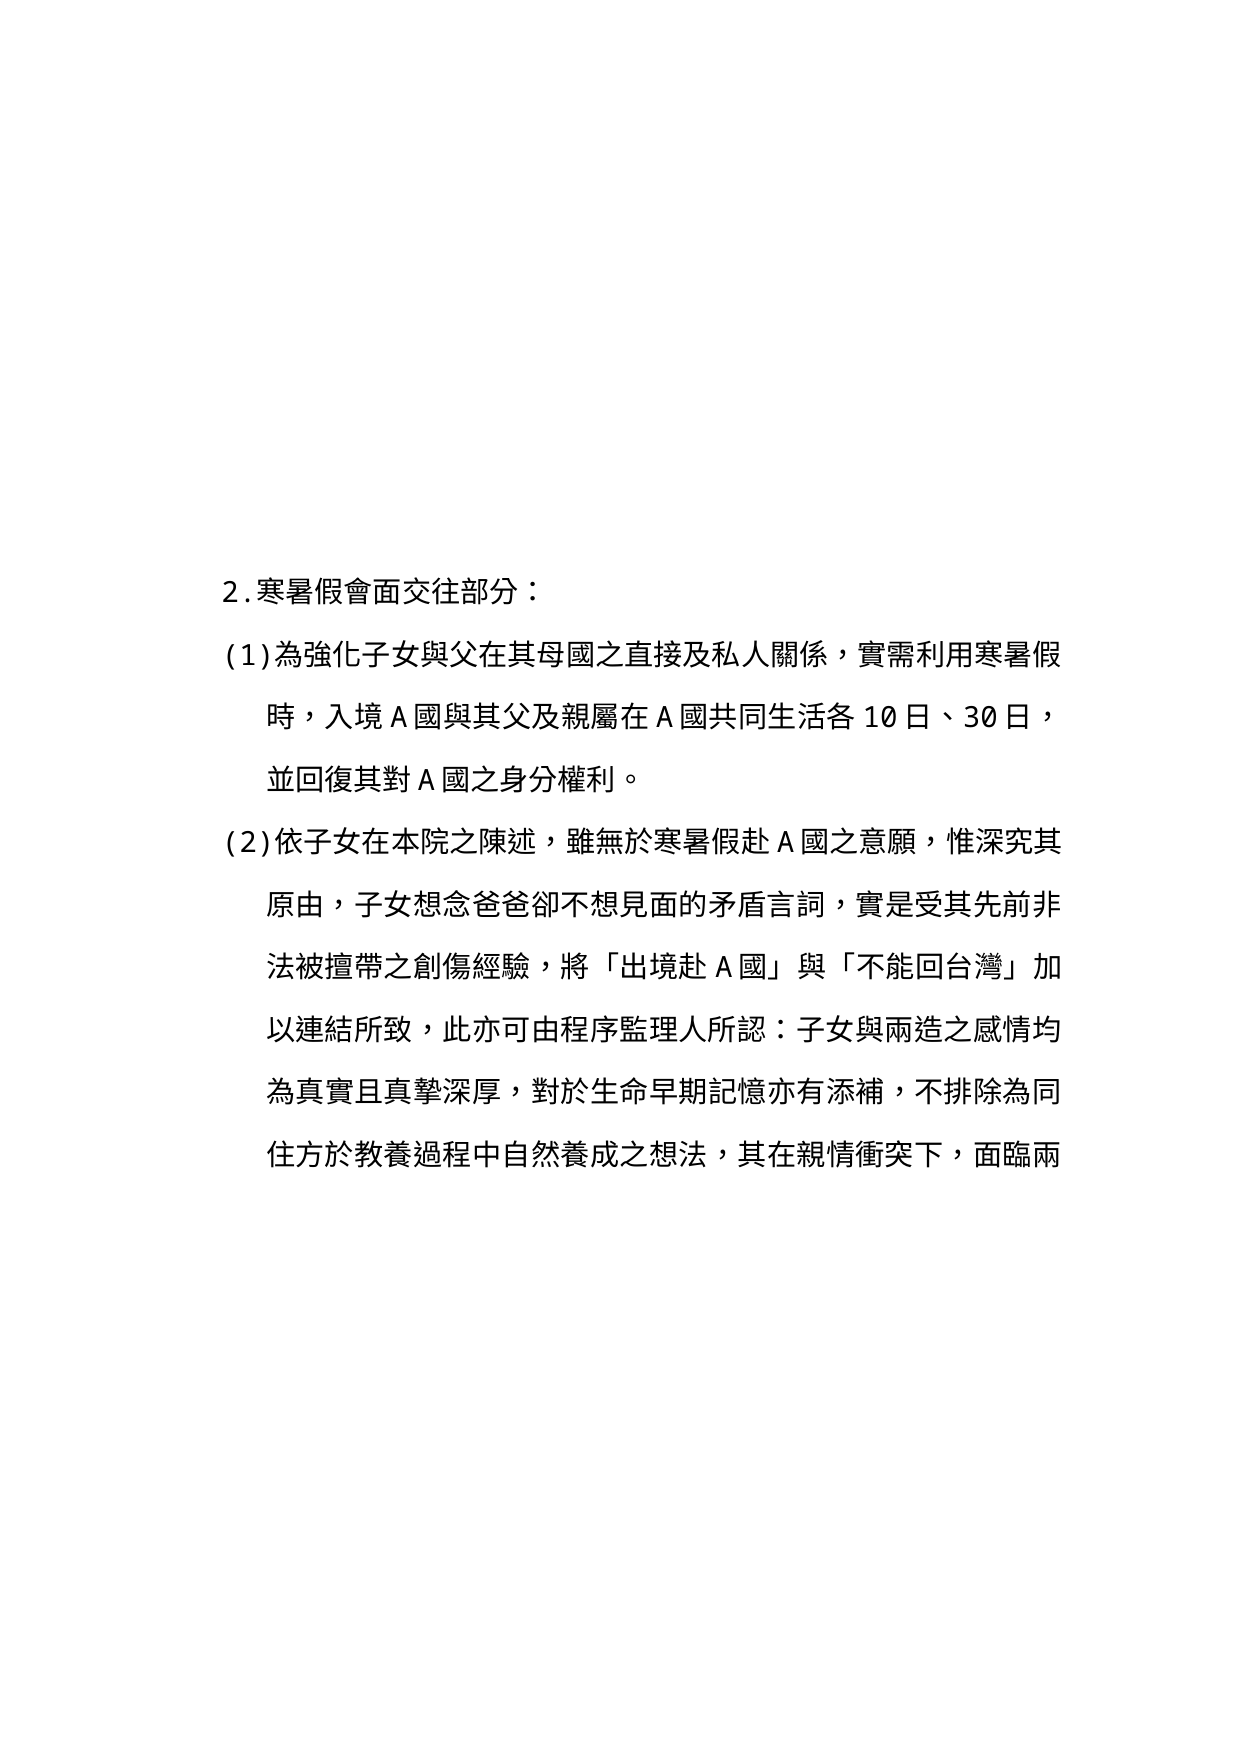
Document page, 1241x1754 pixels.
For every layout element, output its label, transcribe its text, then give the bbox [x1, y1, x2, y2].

text (2)依子女在本院之陳述，雖無於寒暑假赴A國之意願，惟深究其原由，子女想念爸爸卻不想見面的矛盾言詞，實是受其先前非法被擅帶之創傷經驗，將「出境赴A國」與「不能回台灣」加以連結所致，此亦可由程序監理人所認：子女與兩造之感情均為真實且真摯深厚，對於生命早期記憶亦有添補，不排除為同住方於教養過程中自然養成之想法，其在親情衝突下，面臨兩 [222, 798, 1063, 1173]
text (1)為強化子女與父在其母國之直接及私人關係，實需利用寒暑假時，入境A國與其父及親屬在A國共同生活各10日、30日，並回復其對A國之身分權利。 [222, 611, 1063, 798]
text 2.寒暑假會面交往部分： [211, 548, 1063, 611]
